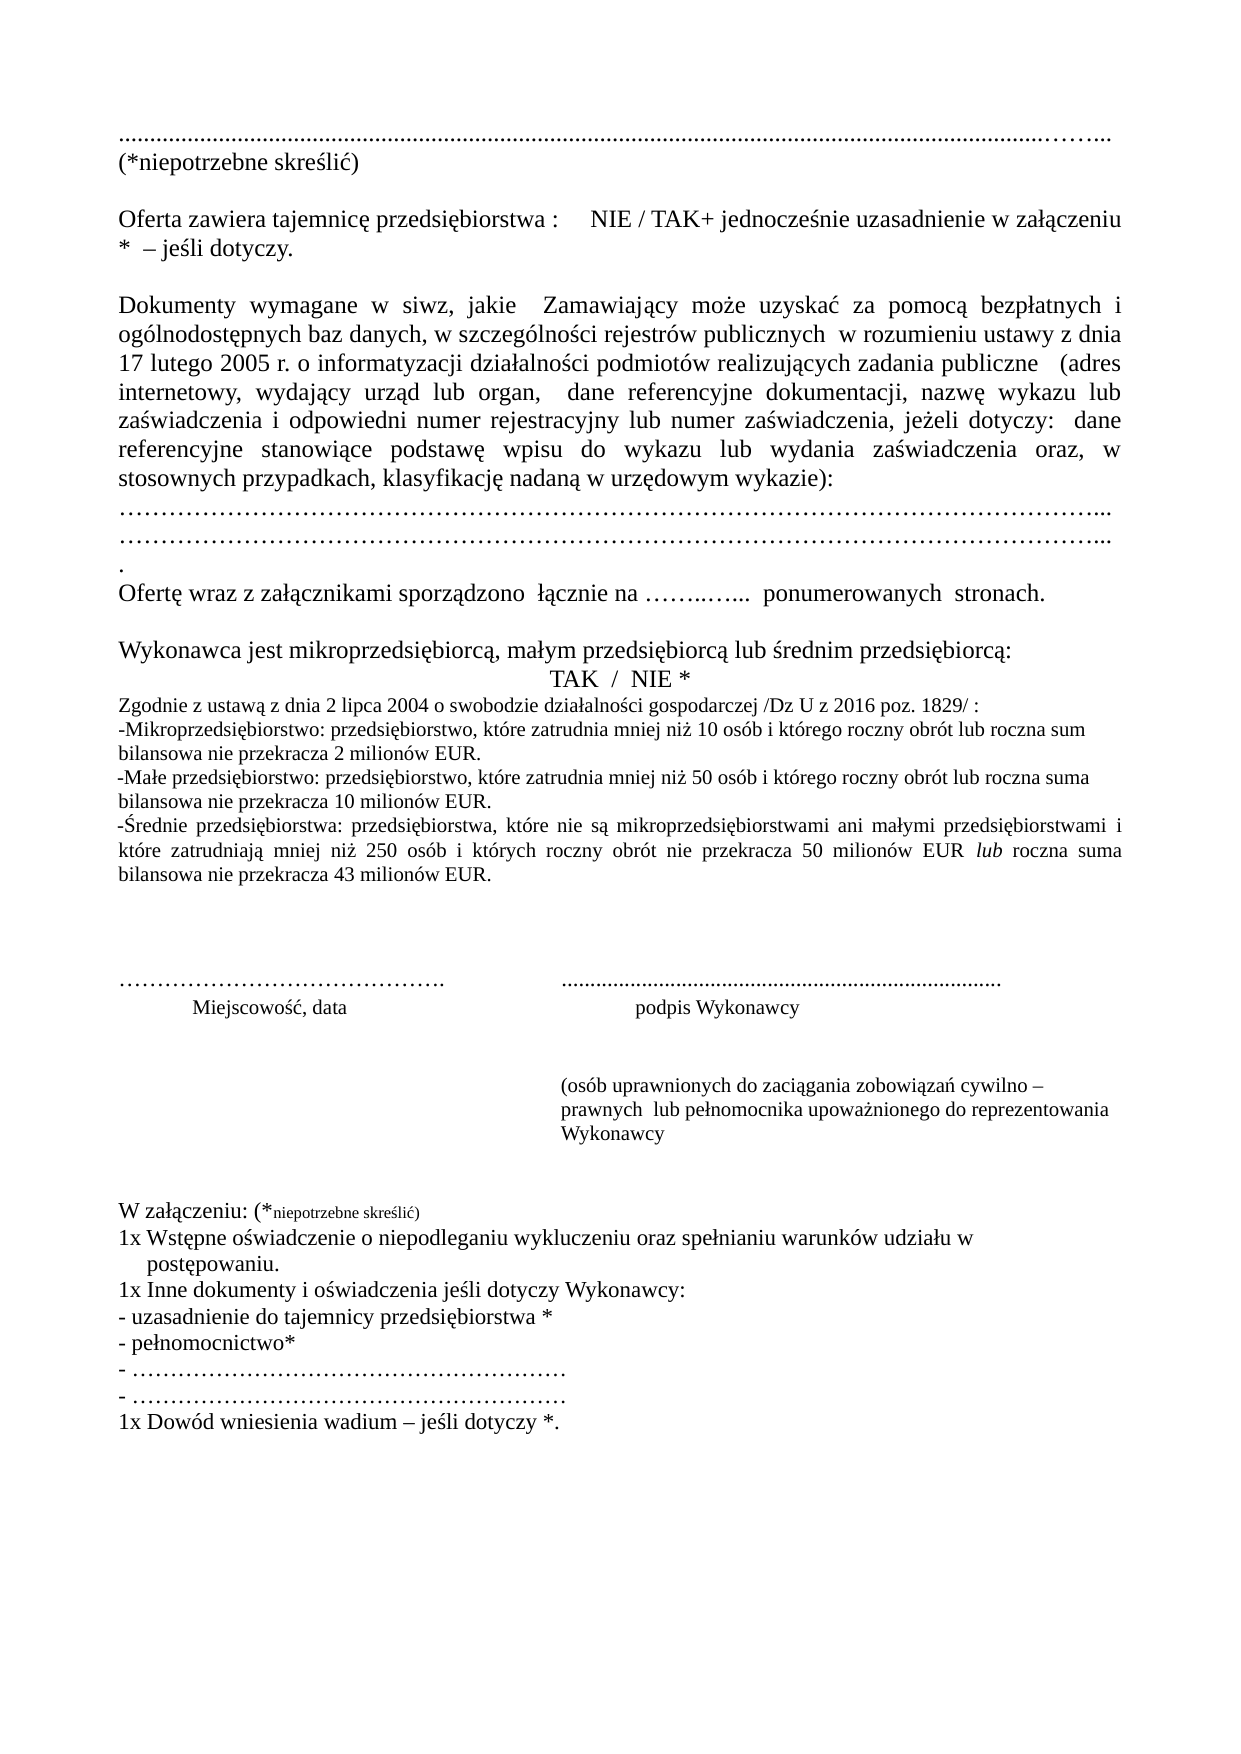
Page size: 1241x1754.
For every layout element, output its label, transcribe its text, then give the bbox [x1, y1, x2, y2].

text ………………………………………………………………………………………………………... [118, 521, 1122, 549]
text - uzasadnienie do tajemnicy przedsiębiorstwa * [118, 1303, 1122, 1329]
text 1x Dowód wniesienia wadium – jeśli dotyczy *. [118, 1408, 1122, 1434]
text Oferta zawiera tajemnicę przedsiębiorstwa : NIE / TAK+ jednocześnie uzasadnienie w załączeniu * – jeśli dotyczy. [118, 204, 1122, 262]
text ………………………………………………………………………………………………………... [118, 492, 1122, 521]
text - ………………………………………………… [118, 1356, 1122, 1382]
text -Mikroprzedsiębiorstwo: przedsiębiorstwo, które zatrudnia mniej niż 10 osób i którego roczny obrót lub roczna sum bilansowa nie przekracza 2 milionów EUR. [118, 717, 1122, 765]
text -Średnie przedsiębiorstwa: przedsiębiorstwa, które nie są mikroprzedsiębiorstwami ani małymi przedsiębiorstwami i które zatrudniają mniej niż 250 osób i których roczny obrót nie przekracza 50 milionów EUR lub roczna suma bilansowa nie przekracza 43 milionów EUR. [117, 813, 1122, 886]
text - ………………………………………………… [118, 1382, 1122, 1408]
text W załączeniu: (*niepotrzebne skreślić) [118, 1197, 1122, 1224]
text . [118, 549, 1122, 578]
text Dokumenty wymagane w siwz, jakie Zamawiający może uzyskać za pomocą bezpłatnych i ogólnodostępnych baz danych, w szczególności rejestrów publicznych w rozumieniu ustawy z dnia 17 lutego 2005 r. o informatyzacji działalności podmiotów realizujących zadania publiczne (adres internetowy, wydający urząd lub organ, dane referencyjne dokumentacji, nazwę wykazu lub zaświadczenia i odpowiedni numer rejestracyjny lub numer zaświadczenia, jeżeli dotyczy: dane referencyjne stanowiące podstawę wpisu do wykazu lub wydania zaświadczenia oraz, w stosownych przypadkach, klasyfikację nadaną w urzędowym wykazie): [118, 291, 1122, 492]
text Zgodnie z ustawą z dnia 2 lipca 2004 o swobodzie działalności gospodarczej /Dz U z 2016 poz. 1829/ : [118, 693, 1122, 717]
text (osób uprawnionych do zaciągania zobowiązań cywilno –prawnych lub pełnomocnika upoważnionego do reprezentowania Wykonawcy [561, 1072, 1122, 1145]
text 1x Inne dokumenty i oświadczenia jeśli dotyczy Wykonawcy: [118, 1276, 1122, 1303]
text - pełnomocnictwo* [118, 1329, 1122, 1356]
text Wykonawca jest mikroprzedsiębiorcą, małym przedsiębiorcą lub średnim przedsiębiorcą: [118, 636, 1122, 664]
text -Małe przedsiębiorstwo: przedsiębiorstwo, które zatrudnia mniej niż 50 osób i którego roczny obrót lub roczna suma bilansowa nie przekracza 10 milionów EUR. [117, 765, 1122, 813]
text ……………………………………. ............................................................................. [118, 965, 1122, 991]
text TAK / NIE * [118, 664, 1122, 693]
text postępowaniu. [118, 1250, 1122, 1276]
text Miejscowość, data podpis Wykonawcy [118, 991, 1122, 1020]
text ....................................................................................................................................................……... (*niepotrzebne skreślić) [118, 118, 1122, 176]
text Ofertę wraz z załącznikami sporządzono łącznie na ……..…... ponumerowanych stronach. [118, 578, 1122, 607]
text 1x Wstępne oświadczenie o niepodleganiu wykluczeniu oraz spełnianiu warunków udziału w [118, 1224, 1122, 1250]
